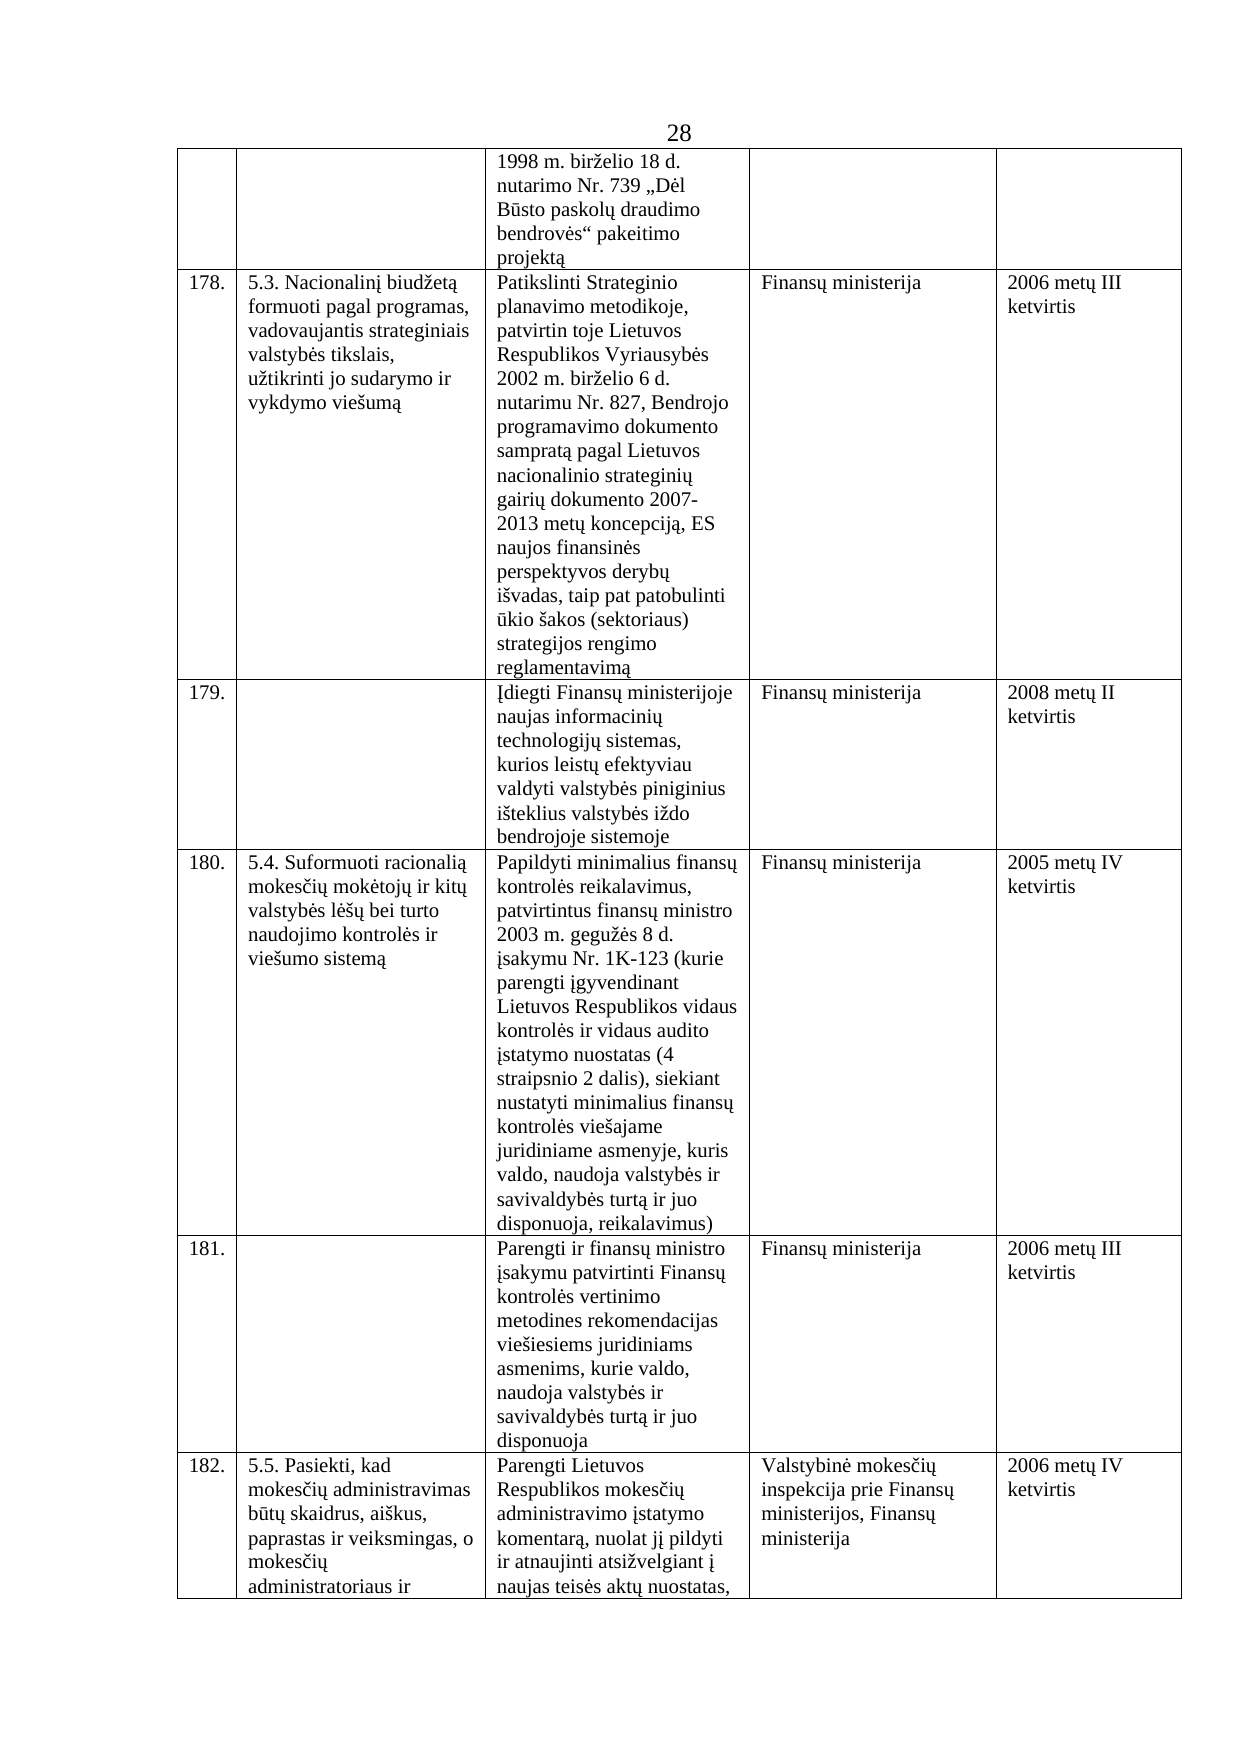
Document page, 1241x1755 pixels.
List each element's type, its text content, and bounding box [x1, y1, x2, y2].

table_cell 2006 metų III ketvirtis [997, 1236, 1181, 1452]
table_cell 181. [178, 1236, 236, 1452]
table_cell Patikslinti Strateginio planavimo metodikoje, patvirtin toje Lietuvos Respublikos Vyriausybės 2002 m. birželio 6 d. nutarimu Nr. 827, Bendrojo programavimo dokumento sampratą pagal Lietuvos nacionalinio strateginių gairių dokumento 2007-2013 metų koncepciją, ES naujos finansinės perspektyvos derybų išvadas, taip pat patobulinti ūkio šakos (sektoriaus) strategijos rengimo reglamentavimą [486, 270, 749, 679]
table_cell [750, 149, 996, 269]
table_cell Finansų ministerija [750, 850, 996, 1234]
table_cell Papildyti minimalius finansų kontrolės reikalavimus, patvirtintus finansų ministro 2003 m. gegužės 8 d. įsakymu Nr. 1K-123 (kurie parengti įgyvendinant Lietuvos Respublikos vidaus kontrolės ir vidaus audito įstatymo nuostatas (4 straipsnio 2 dalis), siekiant nustatyti minimalius finansų kontrolės viešajame juridiniame asmenyje, kuris valdo, naudoja valstybės ir savivaldybės turtą ir juo disponuoja, reikalavimus) [486, 850, 749, 1234]
table_cell 182. [178, 1453, 236, 1598]
table_cell 2008 metų II ketvirtis [997, 680, 1181, 848]
table_cell Įdiegti Finansų ministerijoje naujas informacinių technologijų sistemas, kurios leistų efektyviau valdyti valstybės piniginius išteklius valstybės iždo bendrojoje sistemoje [486, 680, 749, 848]
table_cell Finansų ministerija [750, 680, 996, 848]
table_cell 179. [178, 680, 236, 848]
table_cell 180. [178, 850, 236, 1234]
table_cell [997, 149, 1181, 269]
table_cell 178. [178, 270, 236, 679]
table_cell Parengti Lietuvos Respublikos mokesčių administravimo įstatymo komentarą, nuolat jį pildyti ir atnaujinti atsižvelgiant į naujas teisės aktų nuostatas, [486, 1453, 749, 1598]
table_cell Valstybinė mokesčių inspekcija prie Finansų ministerijos, Finansų ministerija [750, 1453, 996, 1598]
table_cell [237, 149, 485, 269]
table_cell Finansų ministerija [750, 270, 996, 679]
table_cell [178, 149, 236, 269]
table_cell 2006 metų IV ketvirtis [997, 1453, 1181, 1598]
table_cell 5.3. Nacionalinį biudžetą formuoti pagal programas, vadovaujantis strateginiais valstybės tikslais, užtikrinti jo sudarymo ir vykdymo viešumą [237, 270, 485, 679]
table_cell Finansų ministerija [750, 1236, 996, 1452]
table_cell 2005 metų IV ketvirtis [997, 850, 1181, 1234]
table_cell 2006 metų III ketvirtis [997, 270, 1181, 679]
table_cell [237, 680, 485, 848]
table_cell [237, 1236, 485, 1452]
table_cell 5.4. Suformuoti racionalią mokesčių mokėtojų ir kitų valstybės lėšų bei turto naudojimo kontrolės ir viešumo sistemą [237, 850, 485, 1234]
table_cell 5.5. Pasiekti, kad mokesčių administravimas būtų skaidrus, aiškus, paprastas ir veiksmingas, o mokesčių administratoriaus ir [237, 1453, 485, 1598]
table_cell 1998 m. birželio 18 d. nutarimo Nr. 739 „Dėl Būsto paskolų draudimo bendrovės“ pakeitimo projektą [486, 149, 749, 269]
table_cell Parengti ir finansų ministro įsakymu patvirtinti Finansų kontrolės vertinimo metodines rekomendacijas viešiesiems juridiniams asmenims, kurie valdo, naudoja valstybės ir savivaldybės turtą ir juo disponuoja [486, 1236, 749, 1452]
